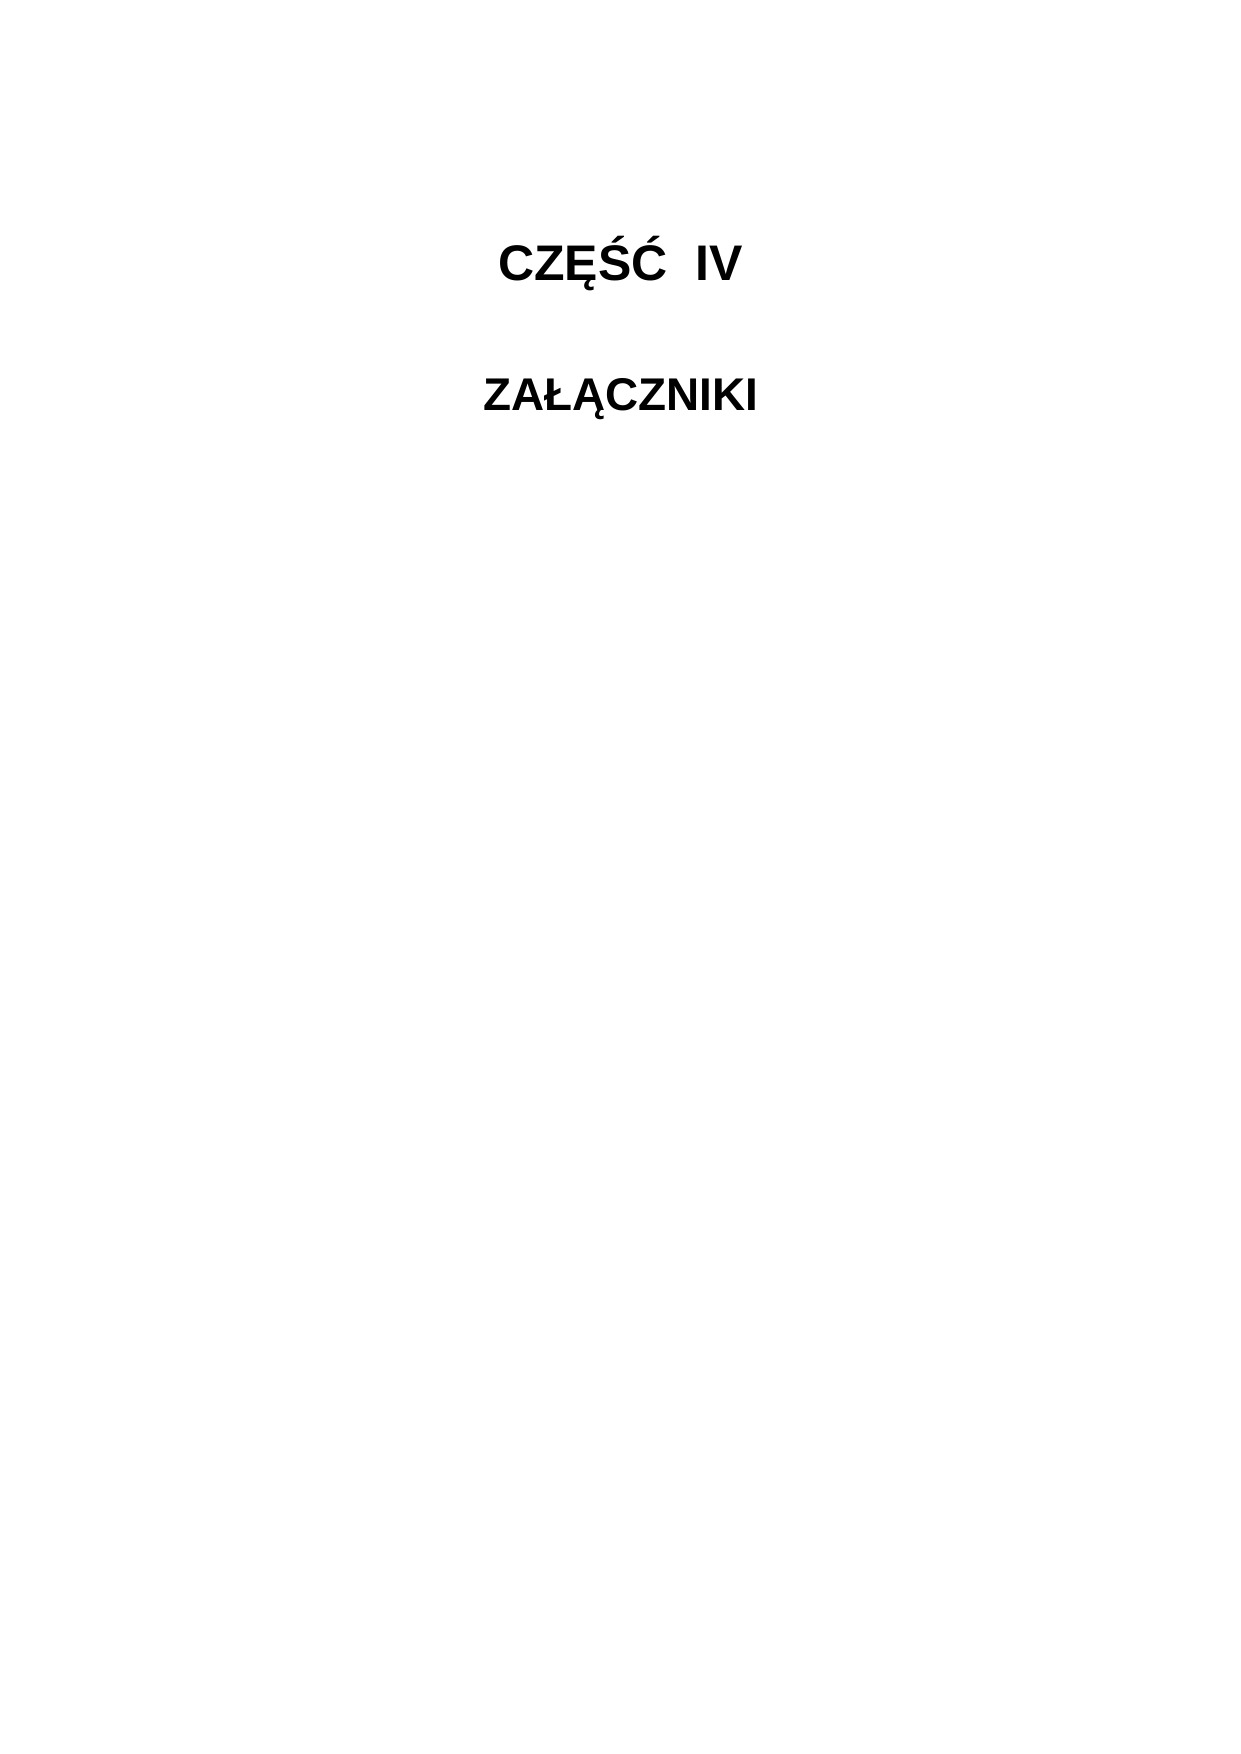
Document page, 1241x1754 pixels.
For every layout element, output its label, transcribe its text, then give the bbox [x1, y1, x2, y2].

text CZĘŚĆ IV [117, 233, 1123, 291]
text ZAŁĄCZNIKI [117, 367, 1123, 420]
